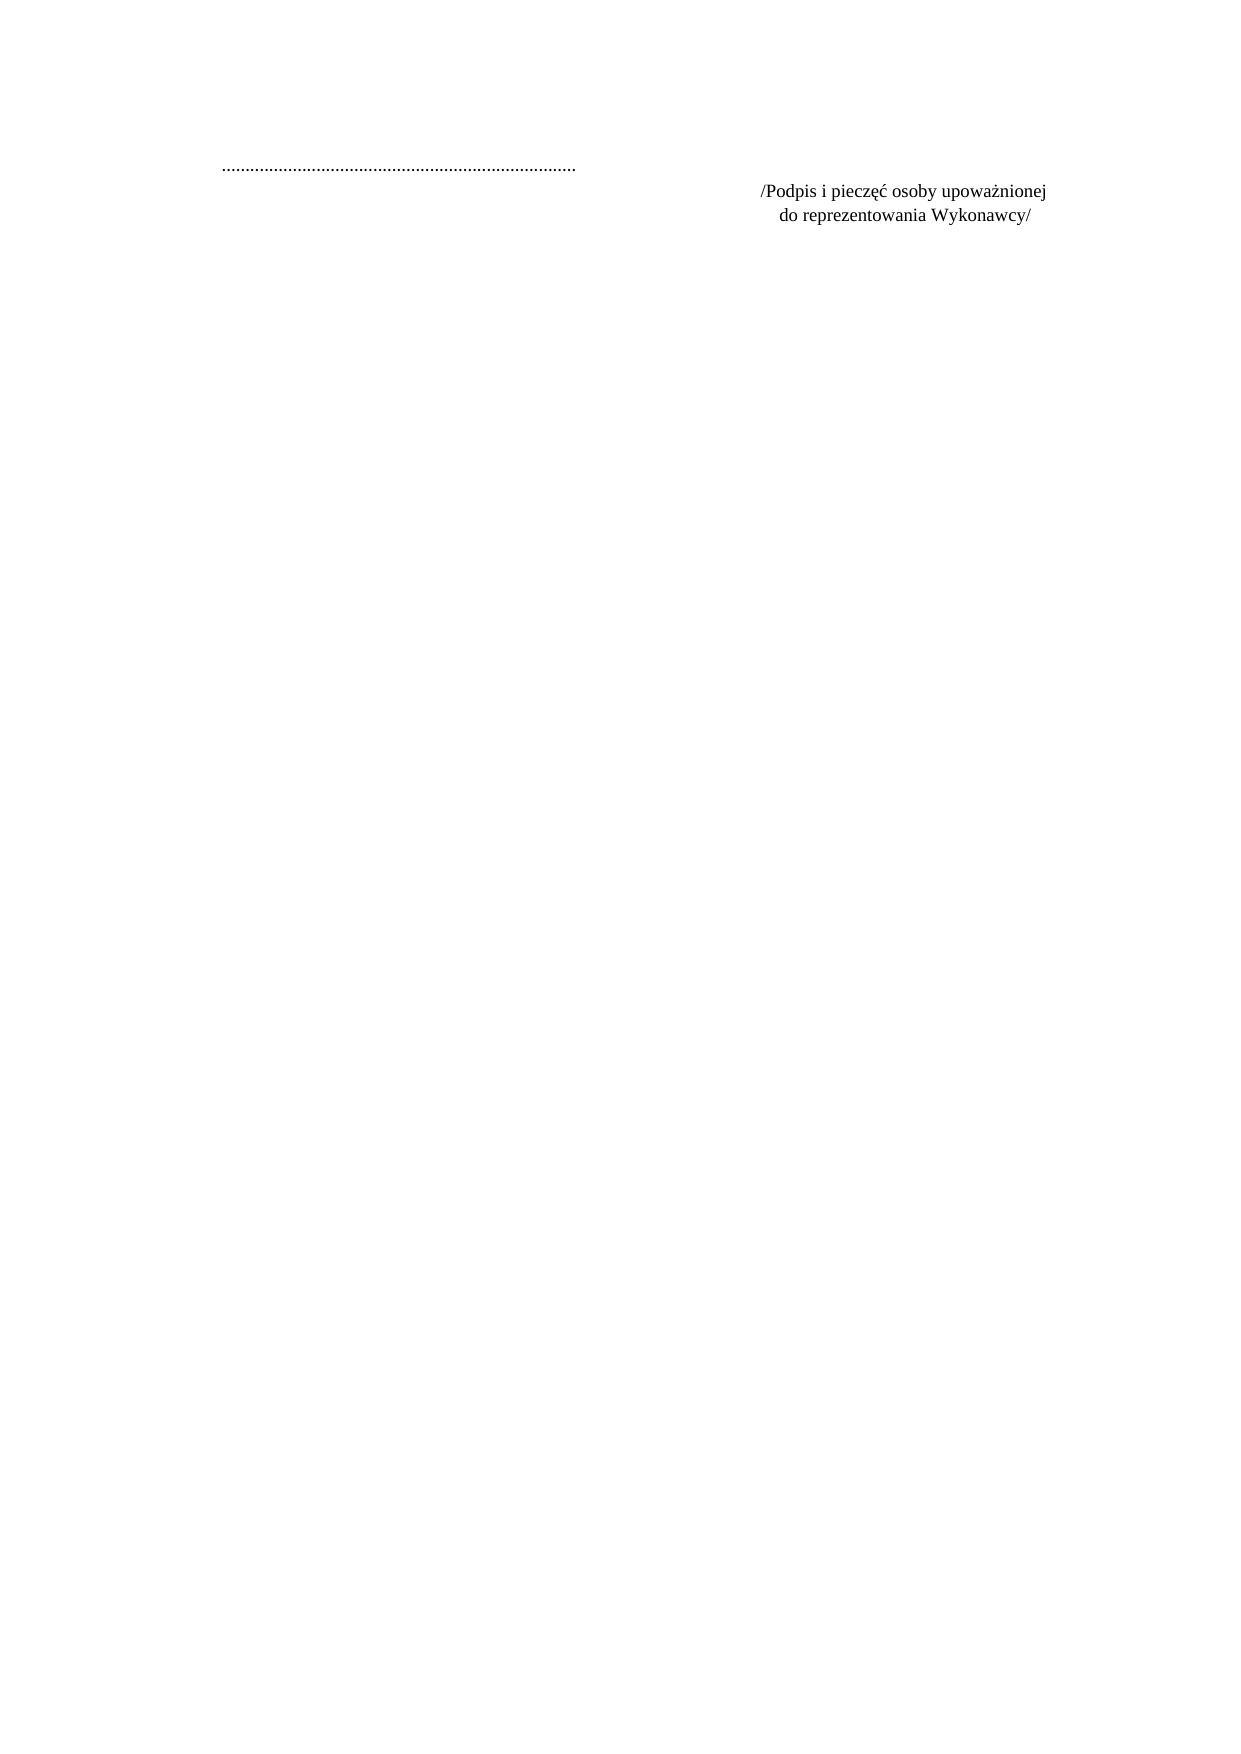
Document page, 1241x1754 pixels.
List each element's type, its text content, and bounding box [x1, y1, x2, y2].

text ........................................................................... /Podpis i pieczęć osoby upoważnionej do reprezentowania Wykonawcy/ [148, 148, 1093, 226]
